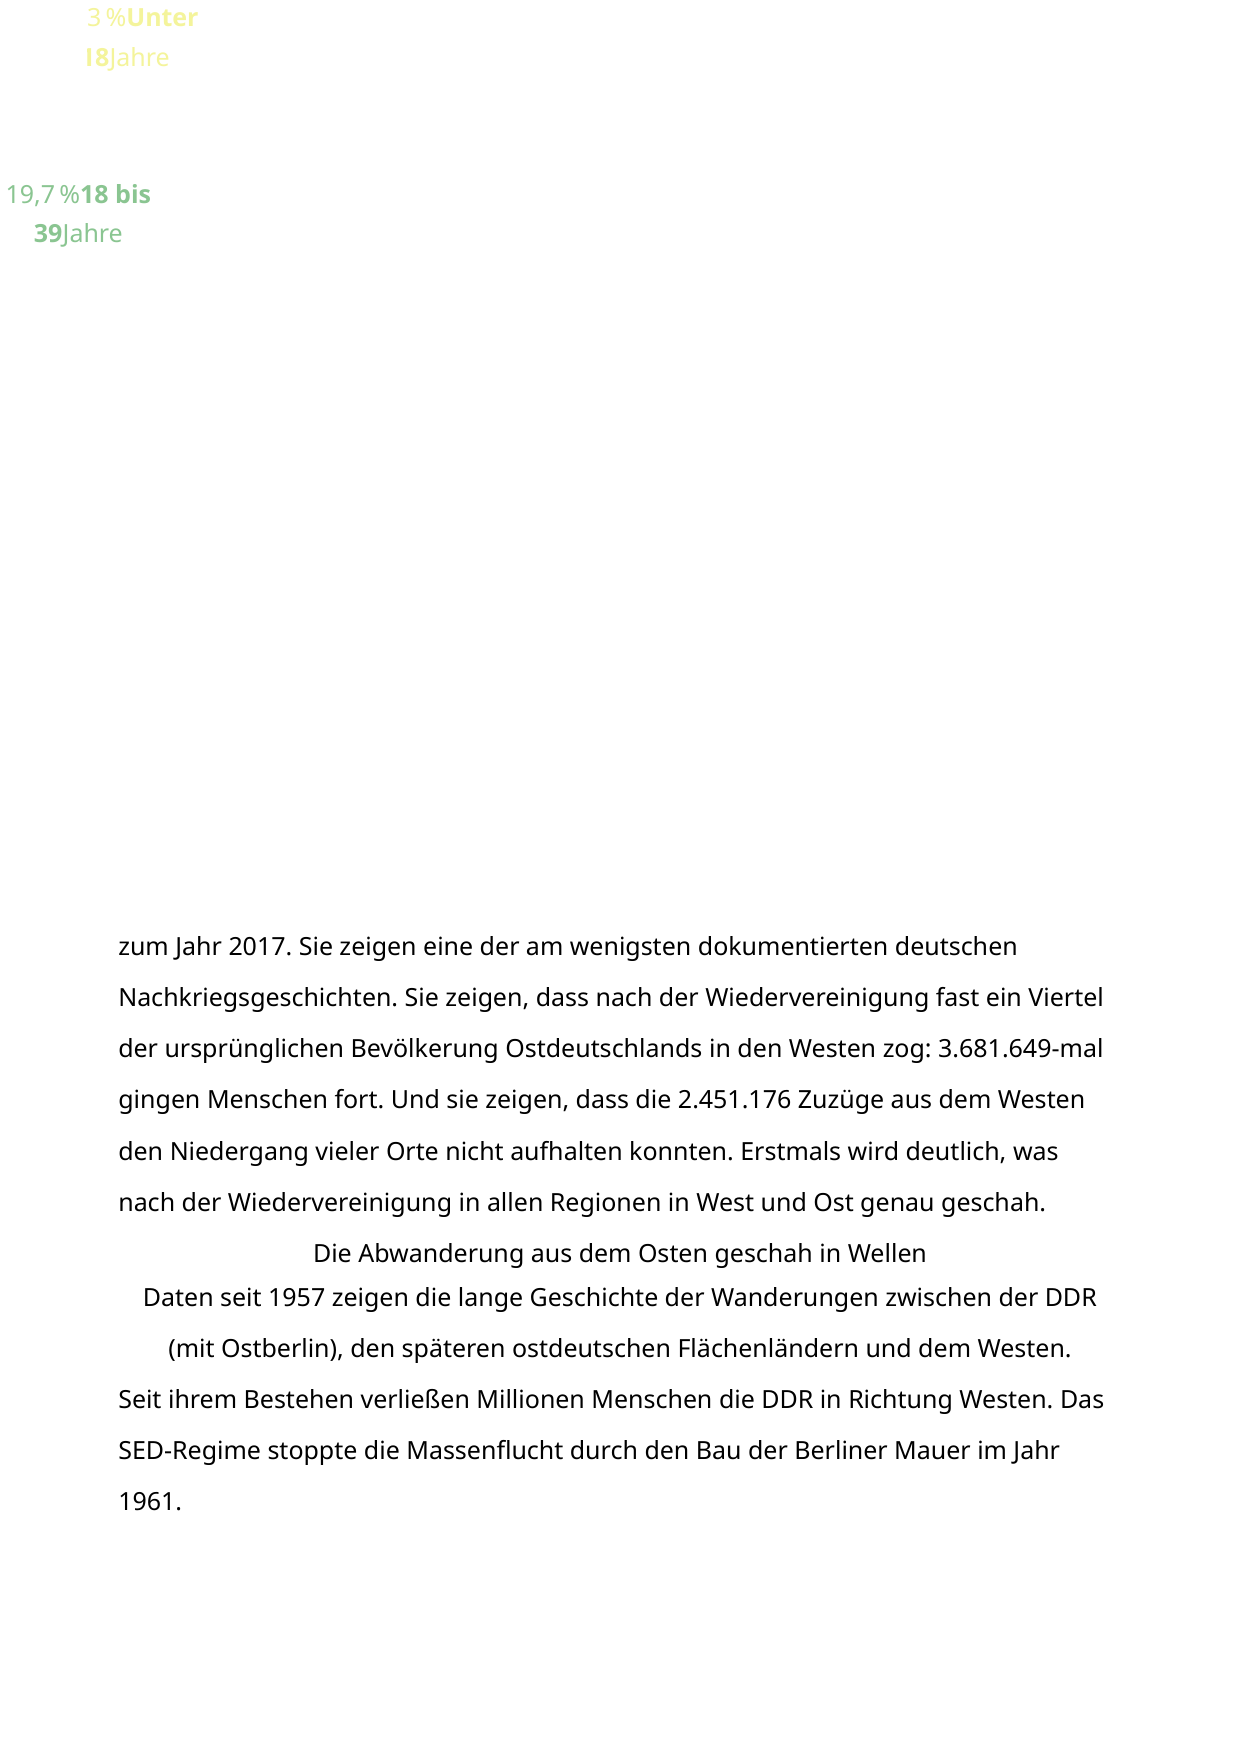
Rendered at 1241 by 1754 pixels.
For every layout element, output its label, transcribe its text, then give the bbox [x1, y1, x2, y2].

text Seit ihrem Bestehen verließen Millionen Menschen die DDR in Richtung Westen. Das SED-Regime stoppte die Massenflucht durch den Bau der Berliner Mauer im Jahr 1961. [118, 1382, 1122, 1518]
text Daten seit 1957 zeigen die lange Geschichte der Wanderungen zwischen der DDR (mit Ostberlin), den späteren ostdeutschen Flächenländern und dem Westen. [118, 1279, 1122, 1365]
text ZEIT ONLINE hat Daten über jeden der rund sechs Millionen Umzüge zwischen Ost und West ausgewertet, vom ersten durchgehend gesamtdeutschen Jahr 1991 bis zum Jahr 2017. Sie zeigen eine der am wenigsten dokumentierten deutschen Nachkriegsgeschichten. Sie zeigen, dass nach der Wiedervereinigung fast ein Viertel der ursprünglichen Bevölkerung Ostdeutschlands in den Westen zog: 3.681.649-mal gingen Menschen fort. Und sie zeigen, dass die 2.451.176 Zuzüge aus dem Westen den Niedergang vieler Orte nicht aufhalten konnten. Erstmals wird deutlich, was nach der Wiedervereinigung in allen Regionen in West und Ost genau geschah. [118, 916, 1122, 1218]
text 12,3 %Unter 18Jahre [87, 0, 203, 73]
subtitle Die Abwanderung aus dem Osten geschah in Wellen [118, 1235, 1122, 1269]
text 19,7 %18 bis 39Jahre [0, 177, 156, 250]
